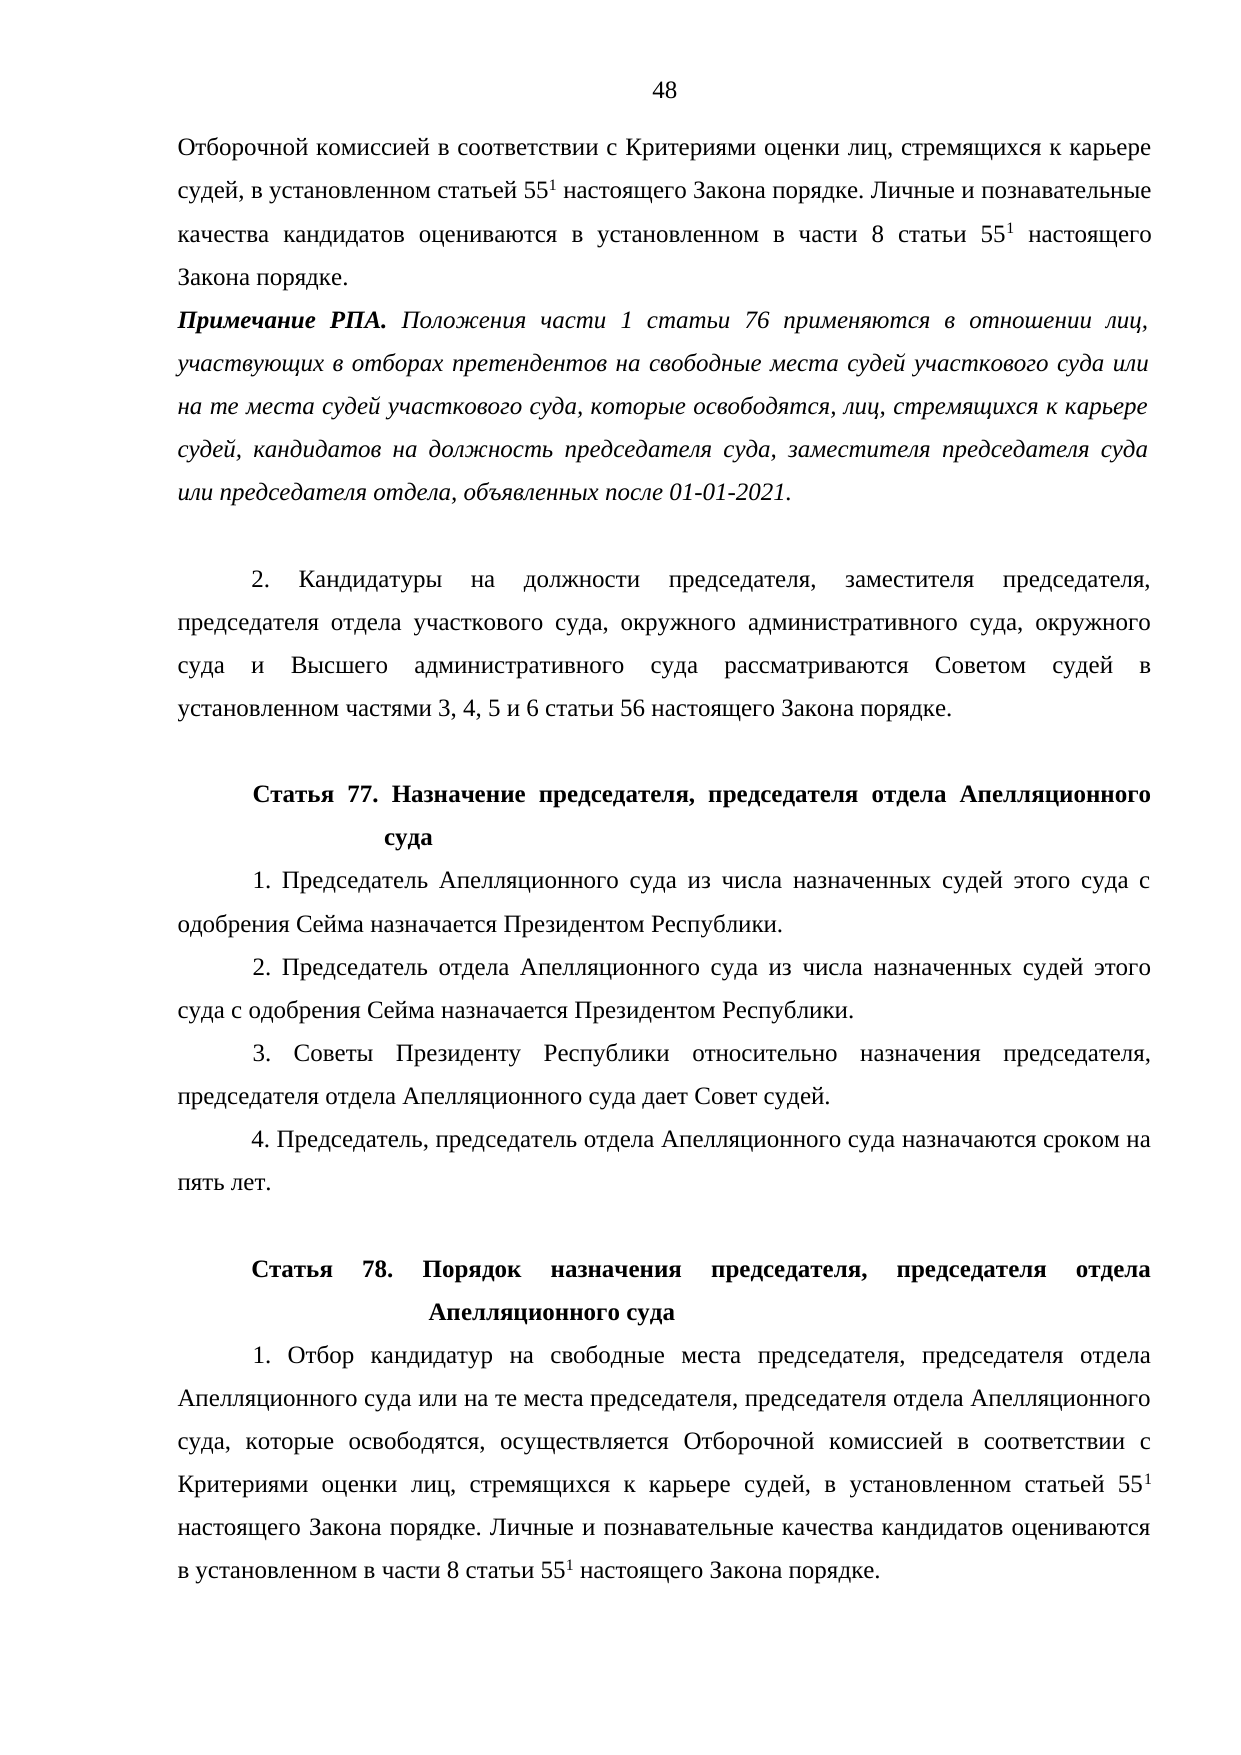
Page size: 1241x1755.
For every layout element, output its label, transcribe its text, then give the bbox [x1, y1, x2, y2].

text Отборочной комиссией в соответствии с Критериями оценки лиц, стремящихся к карьере судей, в установленном статьей 551 настоящего Закона порядке. Личные и познавательные качества кандидатов оцениваются в установленном в части 8 статьи 551 настоящего Закона порядке. [177, 132, 1152, 291]
text 2. Кандидатуры на должности председателя, заместителя председателя, председателя отдела участкового суда, окружного административного суда, окружного суда и Высшего административного суда рассматриваются Советом судей в установленном частями 3, 4, 5 и 6 статьи 56 настоящего Закона порядке. [177, 564, 1152, 722]
text Примечание РПА. Положения части 1 статьи 76 применяются в отношении лиц, участвующих в отборах претендентов на свободные места судей участкового суда или на те места судей участкового суда, которые освободятся, лиц, стремящихся к карьере судей, кандидатов на должность председателя суда, заместителя председателя суда или председателя отдела, объявленных после 01-01-2021. [177, 305, 1152, 506]
text 2. Председатель отдела Апелляционного суда из числа назначенных судей этого суда с одобрения Сейма назначается Президентом Республики. [177, 952, 1152, 1024]
text 1. Отбор кандидатур на свободные места председателя, председателя отдела Апелляционного суда или на те места председателя, председателя отдела Апелляционного суда, которые освободятся, осуществляется Отборочной комиссией в соответствии с Критериями оценки лиц, стремящихся к карьере судей, в установленном статьей 551 настоящего Закона порядке. Личные и познавательные качества кандидатов оцениваются в установленном в части 8 статьи 551 настоящего Закона порядке. [177, 1340, 1152, 1584]
text 4. Председатель, председатель отдела Апелляционного суда назначаются сроком на пять лет. [177, 1124, 1152, 1196]
text Статья 78. Порядок назначения председателя, председателя отдела Апелляционного суда [251, 1254, 1152, 1326]
text Статья 77. Назначение председателя, председателя отдела Апелляционного суда [252, 779, 1152, 851]
text 3. Советы Президенту Республики относительно назначения председателя, председателя отдела Апелляционного суда дает Совет судей. [177, 1038, 1152, 1110]
text 1. Председатель Апелляционного суда из числа назначенных судей этого суда с одобрения Сейма назначается Президентом Республики. [177, 866, 1152, 937]
